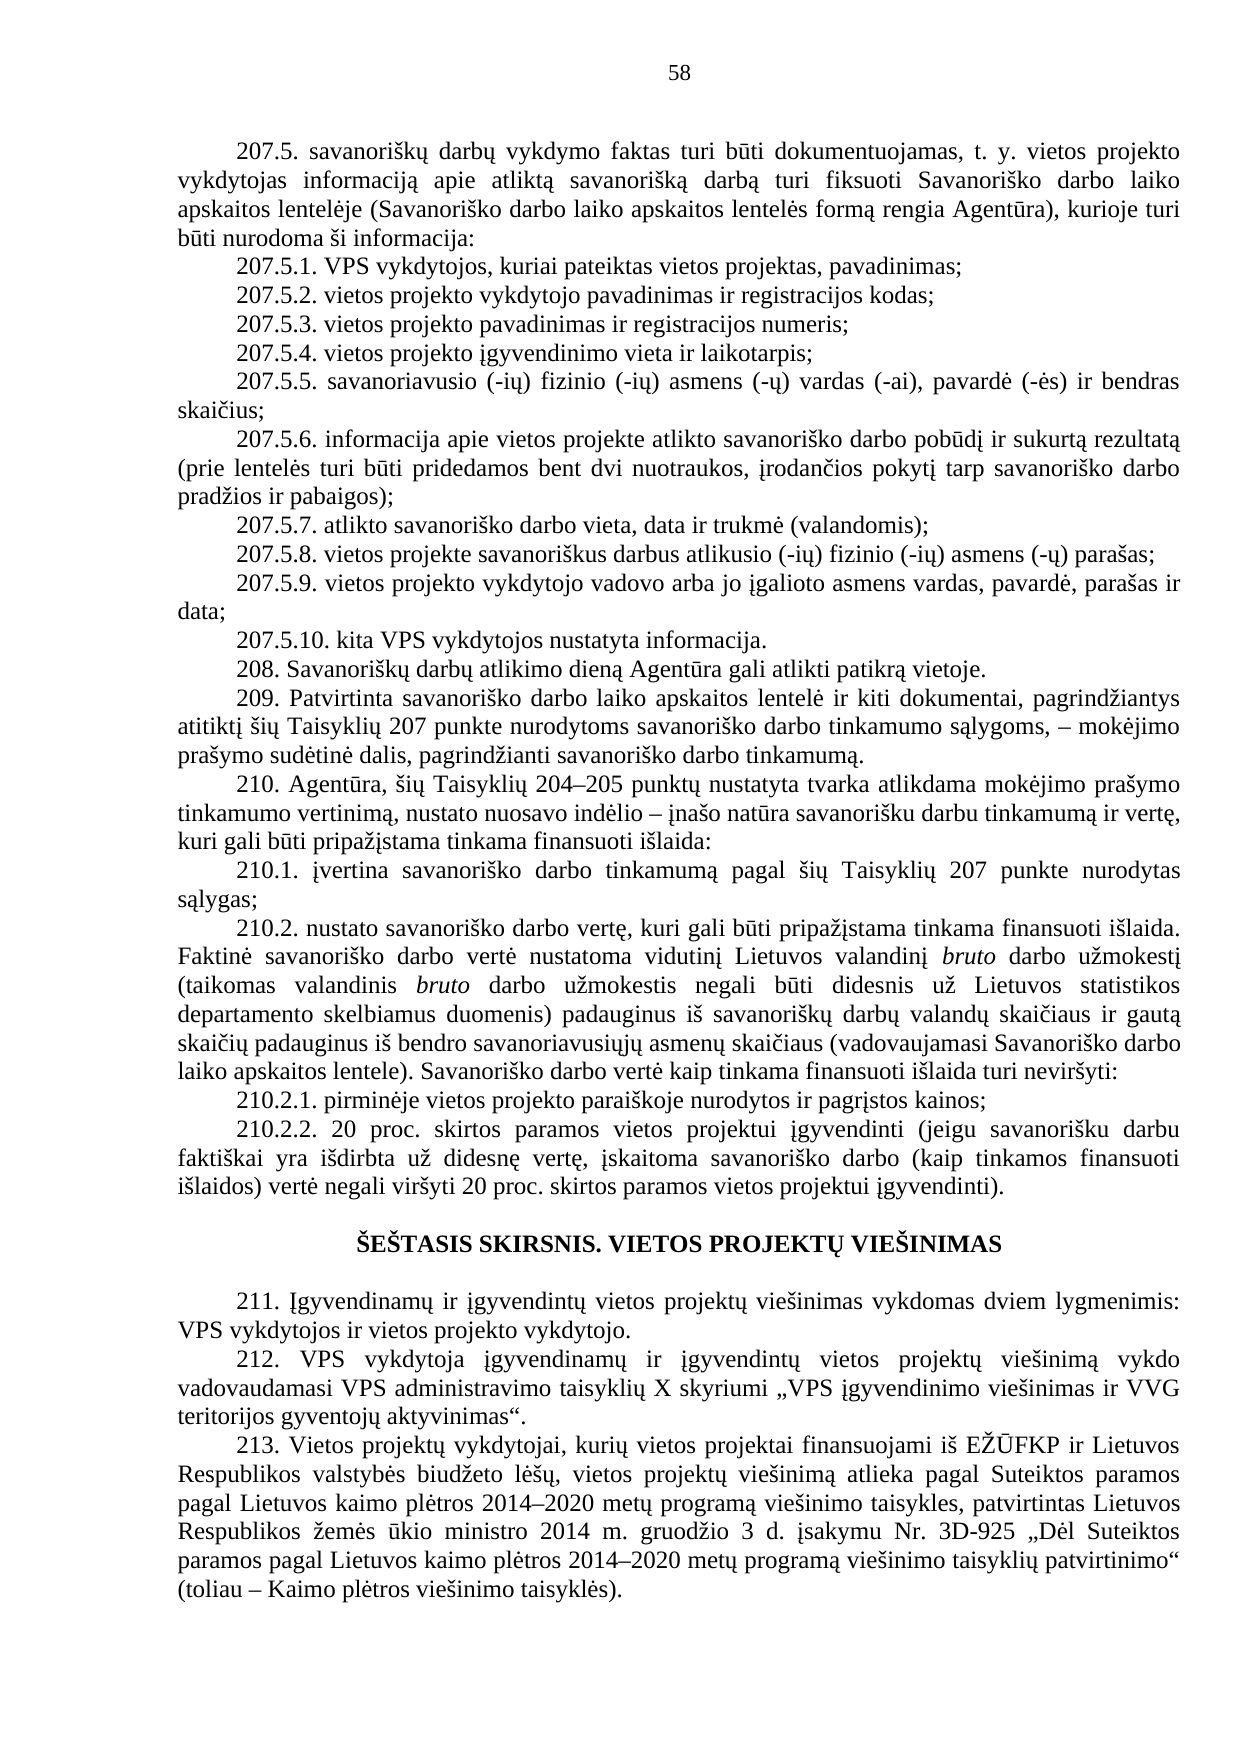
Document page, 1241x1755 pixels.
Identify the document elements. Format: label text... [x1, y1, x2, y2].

text 210.2.1. pirminėje vietos projekto paraiškoje nurodytos ir pagrįstos kainos; [177, 1085, 1181, 1114]
text 212. VPS vykdytoja įgyvendinamų ir įgyvendintų vietos projektų viešinimą vykdo vadovaudamasi VPS administravimo taisyklių X skyriumi „VPS įgyvendinimo viešinimas ir VVG teritorijos gyventojų aktyvinimas“. [177, 1344, 1181, 1430]
text 207.5.9. vietos projekto vykdytojo vadovo arba jo įgalioto asmens vardas, pavardė, parašas ir data; [177, 568, 1181, 625]
text 210. Agentūra, šių Taisyklių 204–205 punktų nustatyta tvarka atlikdama mokėjimo prašymo tinkamumo vertinimą, nustato nuosavo indėlio – įnašo natūra savanorišku darbu tinkamumą ir vertę, kuri gali būti pripažįstama tinkama finansuoti išlaida: [177, 769, 1181, 855]
text 207.5.8. vietos projekte savanoriškus darbus atlikusio (-ių) fizinio (-ių) asmens (-ų) parašas; [177, 539, 1181, 568]
text 207.5.5. savanoriavusio (-ių) fizinio (-ių) asmens (-ų) vardas (-ai), pavardė (-ės) ir bendras skaičius; [177, 366, 1181, 424]
text 207.5.10. kita VPS vykdytojos nustatyta informacija. [177, 625, 1181, 654]
text 207.5.2. vietos projekto vykdytojo pavadinimas ir registracijos kodas; [177, 280, 1181, 309]
text 211. Įgyvendinamų ir įgyvendintų vietos projektų viešinimas vykdomas dviem lygmenimis: VPS vykdytojos ir vietos projekto vykdytojo. [177, 1286, 1181, 1344]
text 207.5.6. informacija apie vietos projekte atlikto savanoriško darbo pobūdį ir sukurtą rezultatą (prie lentelės turi būti pridedamos bent dvi nuotraukos, įrodančios pokytį tarp savanoriško darbo pradžios ir pabaigos); [177, 424, 1181, 510]
text 213. Vietos projektų vykdytojai, kurių vietos projektai finansuojami iš EŽŪFKP ir Lietuvos Respublikos valstybės biudžeto lėšų, vietos projektų viešinimą atlieka pagal Suteiktos paramos pagal Lietuvos kaimo plėtros 2014–2020 metų programą viešinimo taisykles, patvirtintas Lietuvos Respublikos žemės ūkio ministro 2014 m. gruodžio 3 d. įsakymu Nr. 3D-925 „Dėl Suteiktos paramos pagal Lietuvos kaimo plėtros 2014–2020 metų programą viešinimo taisyklių patvirtinimo“ (toliau – Kaimo plėtros viešinimo taisyklės). [177, 1430, 1181, 1603]
text 207.5. savanoriškų darbų vykdymo faktas turi būti dokumentuojamas, t. y. vietos projekto vykdytojas informaciją apie atliktą savanorišką darbą turi fiksuoti Savanoriško darbo laiko apskaitos lentelėje (Savanoriško darbo laiko apskaitos lentelės formą rengia Agentūra), kurioje turi būti nurodoma ši informacija: [177, 136, 1181, 251]
text 208. Savanoriškų darbų atlikimo dieną Agentūra gali atlikti patikrą vietoje. [177, 654, 1181, 683]
text 210.2.2. 20 proc. skirtos paramos vietos projektui įgyvendinti (jeigu savanorišku darbu faktiškai yra išdirbta už didesnę vertę, įskaitoma savanoriško darbo (kaip tinkamos finansuoti išlaidos) vertė negali viršyti 20 proc. skirtos paramos vietos projektui įgyvendinti). [177, 1114, 1181, 1200]
text 207.5.7. atlikto savanoriško darbo vieta, data ir trukmė (valandomis); [177, 510, 1181, 539]
text 207.5.3. vietos projekto pavadinimas ir registracijos numeris; [177, 309, 1181, 338]
text 207.5.1. VPS vykdytojos, kuriai pateiktas vietos projektas, pavadinimas; [177, 251, 1181, 280]
text 207.5.4. vietos projekto įgyvendinimo vieta ir laikotarpis; [177, 338, 1181, 366]
text 210.2. nustato savanoriško darbo vertę, kuri gali būti pripažįstama tinkama finansuoti išlaida. Faktinė savanoriško darbo vertė nustatoma vidutinį Lietuvos valandinį bruto darbo užmokestį (taikomas valandinis bruto darbo užmokestis negali būti didesnis už Lietuvos statistikos departamento skelbiamus duomenis) padauginus iš savanoriškų darbų valandų skaičiaus ir gautą skaičių padauginus iš bendro savanoriavusiųjų asmenų skaičiaus (vadovaujamasi Savanoriško darbo laiko apskaitos lentele). Savanoriško darbo vertė kaip tinkama finansuoti išlaida turi neviršyti: [177, 913, 1181, 1085]
text 209. Patvirtinta savanoriško darbo laiko apskaitos lentelė ir kiti dokumentai, pagrindžiantys atitiktį šių Taisyklių 207 punkte nurodytoms savanoriško darbo tinkamumo sąlygoms, – mokėjimo prašymo sudėtinė dalis, pagrindžianti savanoriško darbo tinkamumą. [177, 683, 1181, 769]
text 210.1. įvertina savanoriško darbo tinkamumą pagal šių Taisyklių 207 punkte nurodytas sąlygas; [177, 855, 1181, 913]
text ŠEŠTASIS SKIRSNIS. VIETOS PROJEKTŲ VIEŠINIMAS [177, 1229, 1181, 1258]
